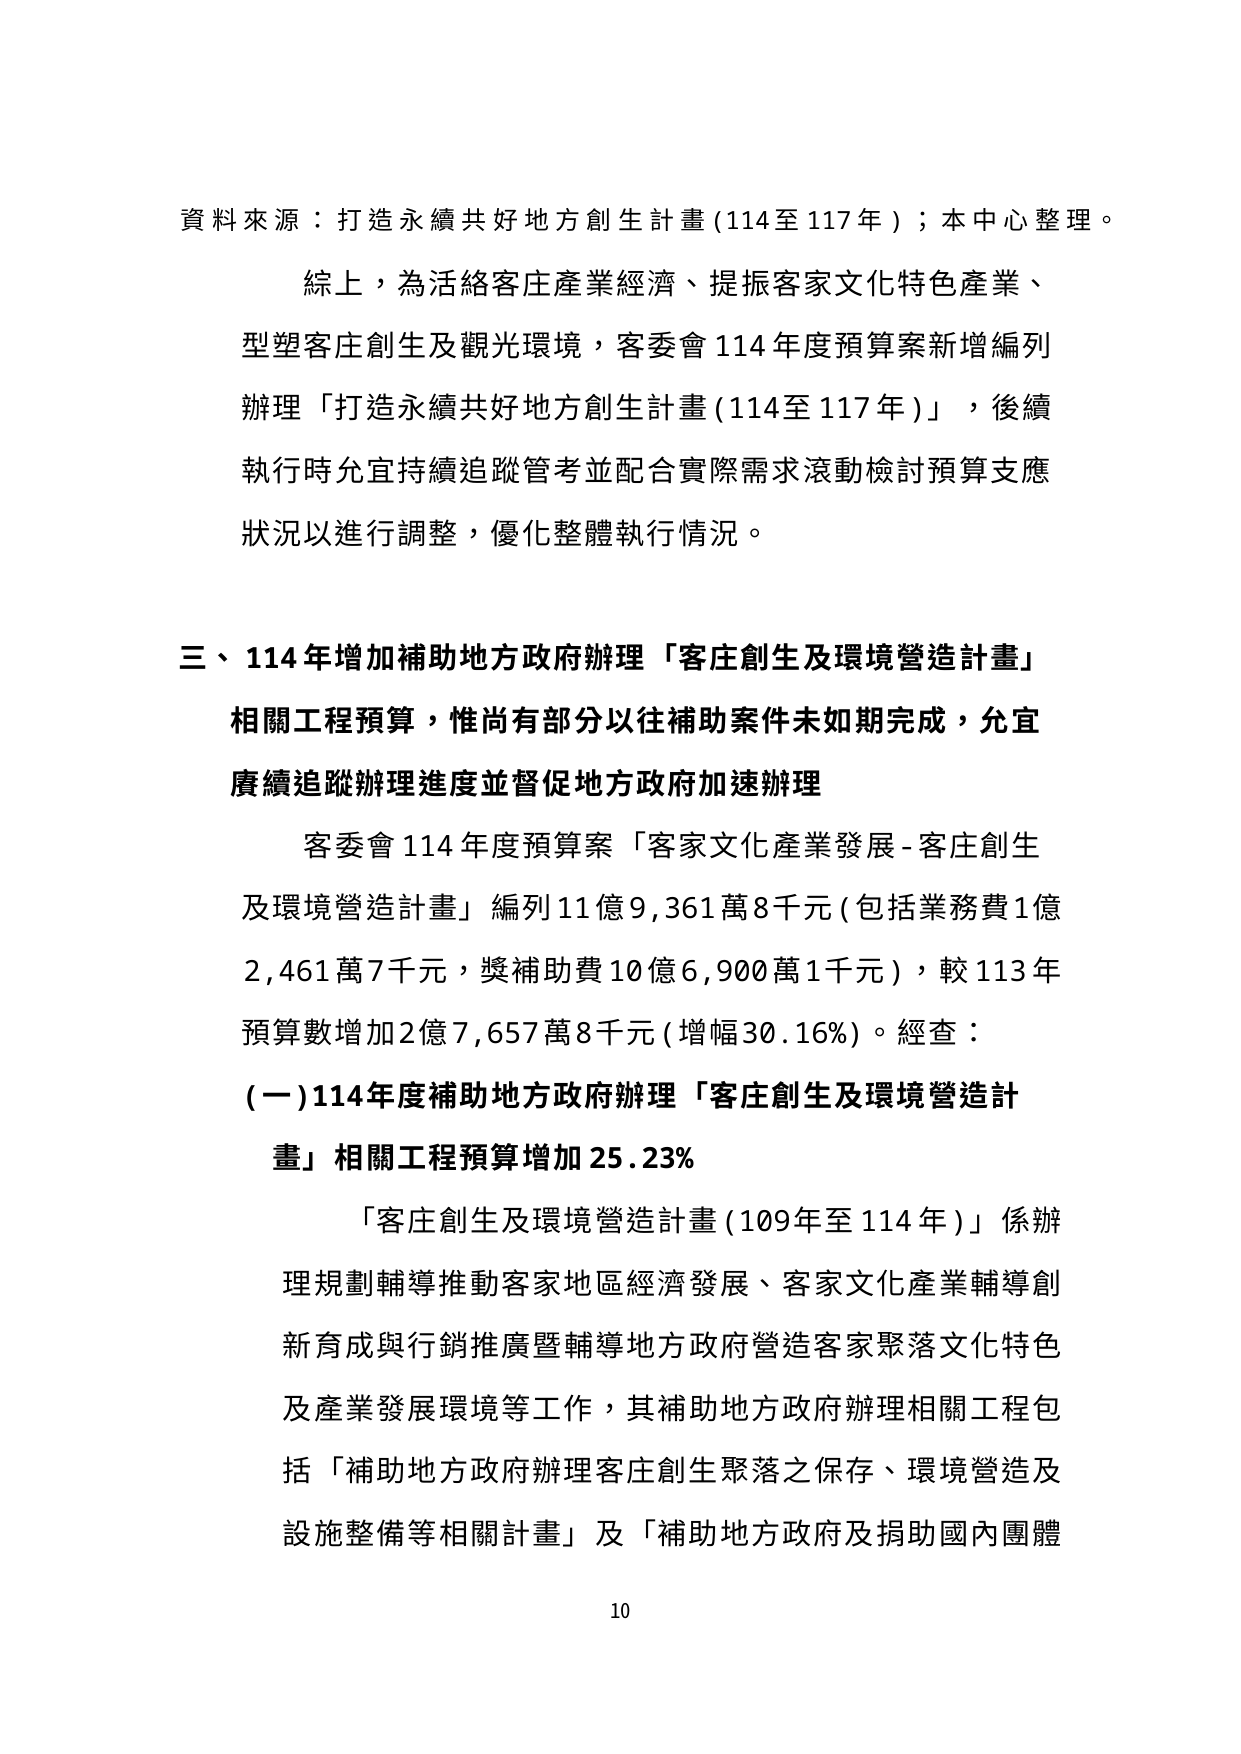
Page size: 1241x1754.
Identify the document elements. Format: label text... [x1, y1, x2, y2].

subtitle 三、114年增加補助地方政府辦理「客庄創生及環境營造計畫」相關工程預算，惟尚有部分以往補助案件未如期完成，允宜賡續追蹤辦理進度並督促地方政府加速辦理 [177, 615, 1063, 802]
text 資料來源：打造永續共好地方創生計畫(114至117年)；本中心整理。 [172, 177, 1129, 240]
text 「客庄創生及環境營造計畫(109年至114年)」係辦理規劃輔導推動客家地區經濟發展、客家文化產業輔導創新育成與行銷推廣暨輔導地方政府營造客家聚落文化特色及產業發展環境等工作，其補助地方政府辦理相關工程包括「補助地方政府辦理客庄創生聚落之保存、環境營造及設施整備等相關計畫」及「補助地方政府及捐助國內團體 [277, 1177, 1063, 1552]
text 綜上，為活絡客庄產業經濟、提振客家文化特色產業、型塑客庄創生及觀光環境，客委會114年度預算案新增編列辦理「打造永續共好地方創生計畫(114至117年)」，後續執行時允宜持續追蹤管考並配合實際需求滾動檢討預算支應狀況以進行調整，優化整體執行情況。 [236, 240, 1063, 552]
text (一)114年度補助地方政府辦理「客庄創生及環境營造計畫」相關工程預算增加25.23% [236, 1052, 1063, 1177]
text 客委會114年度預算案「客家文化產業發展-客庄創生及環境營造計畫」編列11億9,361萬8千元(包括業務費1億2,461萬7千元，獎補助費10億6,900萬1千元)，較113年預算數增加2億7,657萬8千元(增幅30.16%)。經查： [236, 802, 1063, 1052]
